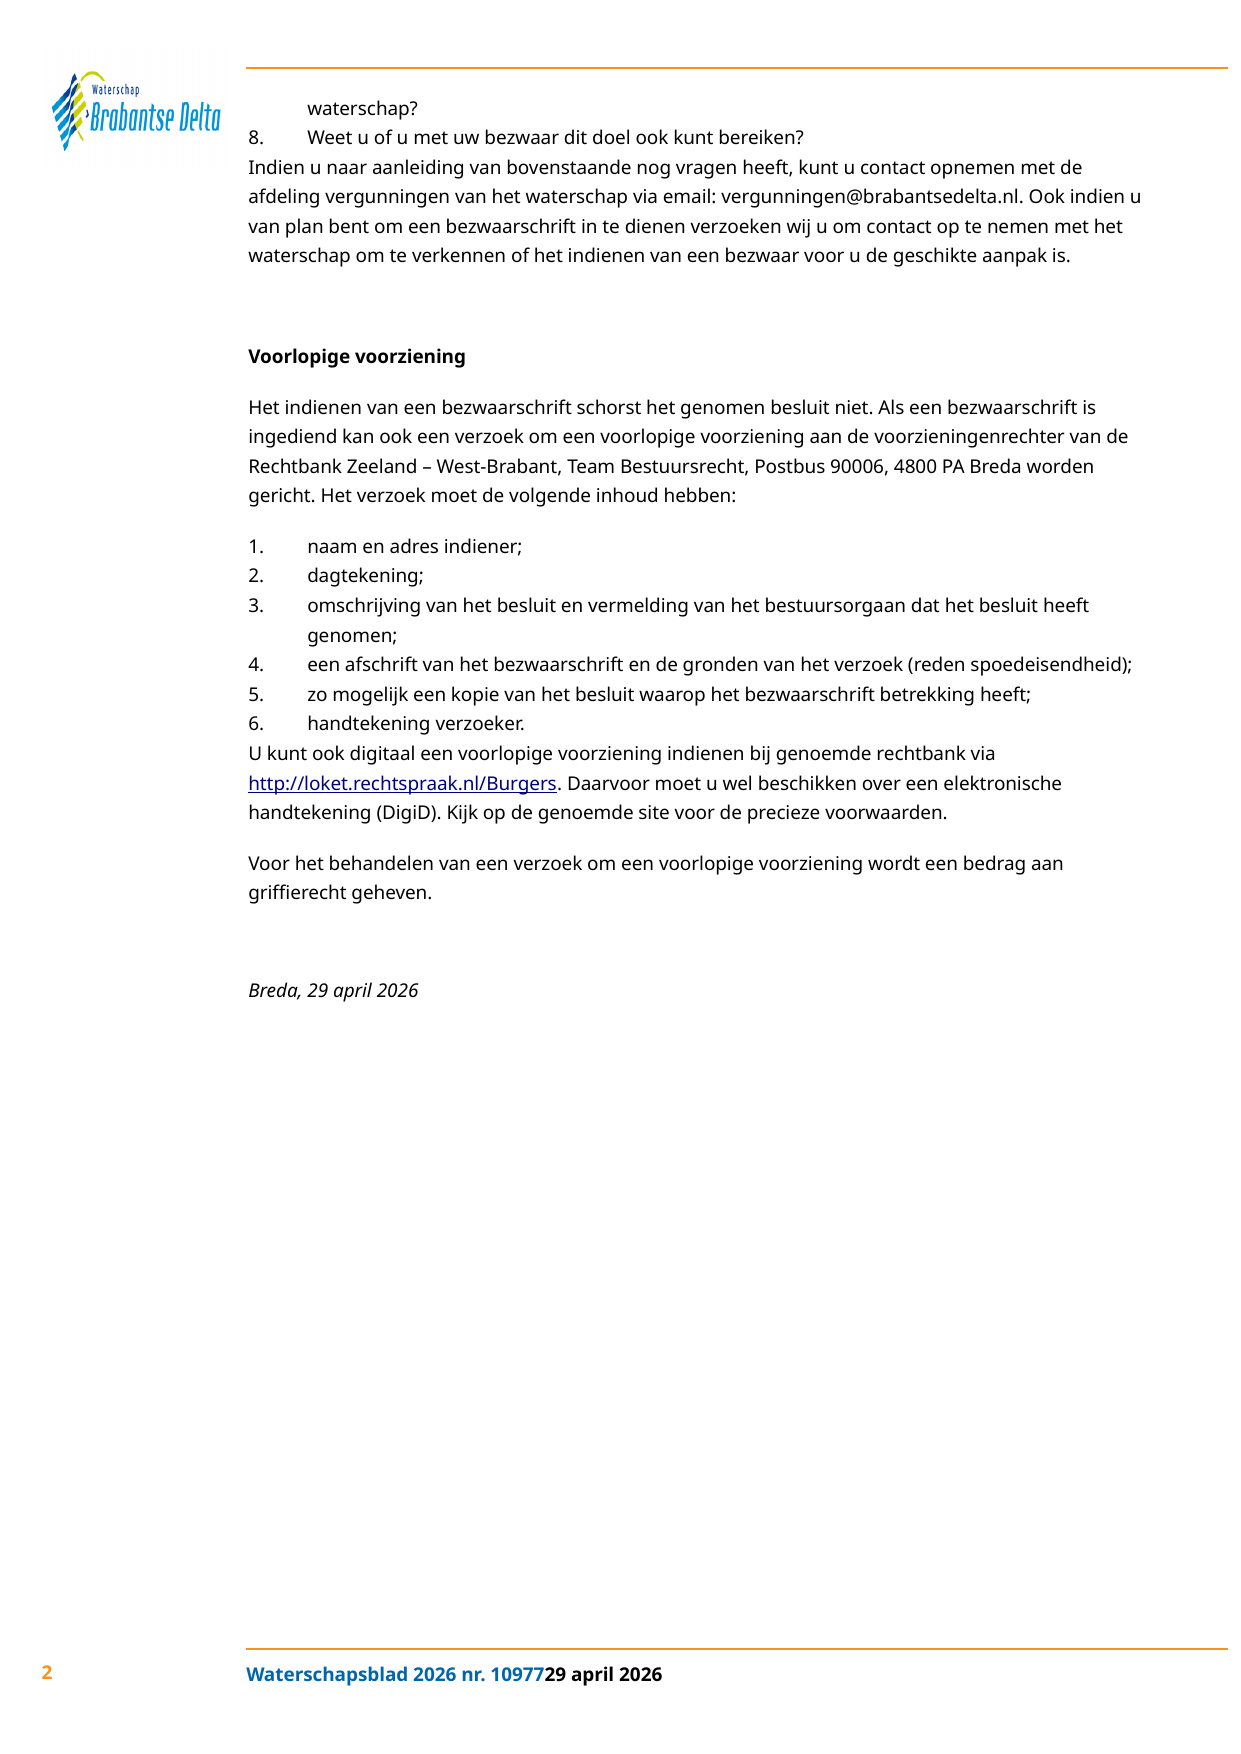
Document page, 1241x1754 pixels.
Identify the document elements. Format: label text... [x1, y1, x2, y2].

text Het indienen van een bezwaarschrift schorst het genomen besluit niet. Als een bezwaarschrift is ingediend kan ook een verzoek om een voorlopige voorziening aan de voorzieningenrechter van de Rechtbank Zeeland – West-Brabant, Team Bestuursrecht, Postbus 90006, 4800 PA Breda worden gericht. Het verzoek moet de volgende inhoud hebben: [248, 394, 1152, 508]
text Voorlopige voorziening [248, 343, 1152, 369]
text Voor het behandelen van een verzoek om een voorlopige voorziening wordt een bedrag aan griffierecht geheven. [248, 850, 1152, 905]
list Weet u of u met uw bezwaar dit doel ook kunt bereiken? [248, 124, 1152, 150]
list naam en adres indiener; [248, 533, 1152, 559]
text Indien u naar aanleiding van bovenstaande nog vragen heeft, kunt u contact opnemen met de afdeling vergunningen van het waterschap via email: vergunningen@brabantsedelta.nl. Ook indien u van plan bent om een bezwaarschrift in te dienen verzoeken wij u om contact op te nemen met het waterschap om te verkennen of het indienen van een bezwaar voor u de geschikte aanpak is. [248, 154, 1152, 268]
text Breda, 29 april 2026 [248, 978, 1152, 1003]
list zo mogelijk een kopie van het besluit waarop het bezwaarschrift betrekking heeft; [248, 681, 1152, 707]
list waterschap? [248, 95, 1152, 121]
list handtekening verzoeker. [248, 711, 1152, 736]
picture [41, 47, 231, 172]
list een afschrift van het bezwaarschrift en de gronden van het verzoek (reden spoedeisendheid); [248, 651, 1152, 677]
list omschrijving van het besluit en vermelding van het bestuursorgaan dat het besluit heeft genomen; [248, 592, 1152, 648]
text U kunt ook digitaal een voorlopige voorziening indienen bij genoemde rechtbank via http://loket.rechtspraak.nl/Burgers. Daarvoor moet u wel beschikken over een elektronische handtekening (DigiD). Kijk op de genoemde site voor de precieze voorwaarden. [248, 740, 1152, 825]
list dagtekening; [248, 563, 1152, 588]
